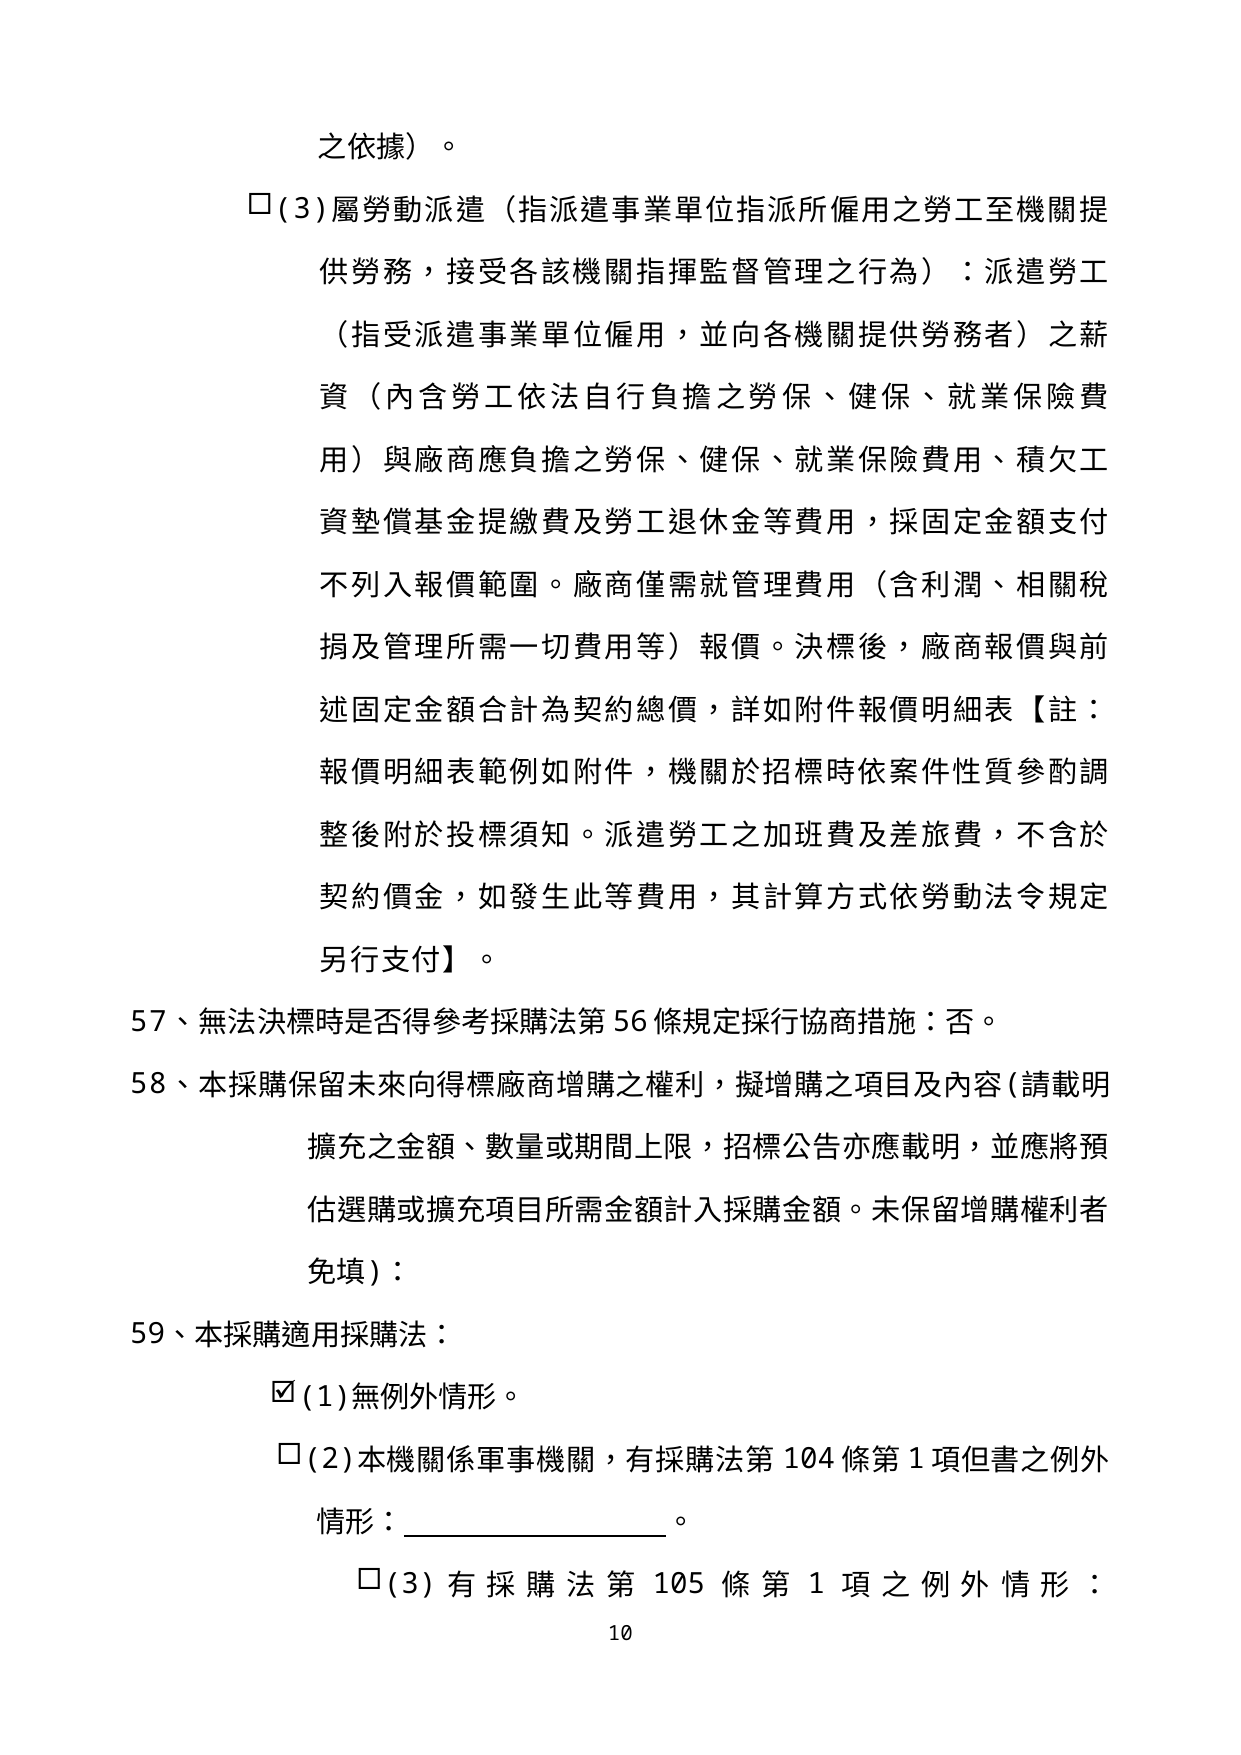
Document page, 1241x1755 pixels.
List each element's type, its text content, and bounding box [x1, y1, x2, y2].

text (3)有採購法第105條第1項之例外情形： [130, 1541, 1110, 1603]
text (2)本機關係軍事機關，有採購法第104條第1項但書之例外情形： 。 [130, 1416, 1110, 1541]
text (3)屬勞動派遣（指派遣事業單位指派所僱用之勞工至機關提供勞務，接受各該機關指揮監督管理之行為）：派遣勞工（指受派遣事業單位僱用，並向各機關提供勞務者）之薪資（內含勞工依法自行負擔之勞保、健保、就業保險費用）與廠商應負擔之勞保、健保、就業保險費用、積欠工資墊償基金提繳費及勞工退休金等費用，採固定金額支付，不列入報價範圍。廠商僅需就管理費用（含利潤、相關稅捐及管理所需一切費用等）報價。決標後，廠商報價與前述固定金額合計為契約總價，詳如附件報價明細表【註：報價明細表範例如附件，機關於招標時依案件性質參酌調整後附於投標須知。派遣勞工之加班費及差旅費，不含於契約價金，如發生此等費用，其計算方式依勞動法令規定另行支付】。 [247, 166, 1110, 978]
list 本採購適用採購法： [130, 1291, 1110, 1353]
text (1)無例外情形。 [130, 1353, 1110, 1416]
list 本採購保留未來向得標廠商增購之權利，擬增購之項目及內容(請載明擴充之金額、數量或期間上限，招標公告亦應載明，並應將預估選購或擴充項目所需金額計入採購金額。未保留增購權利者免填)： [130, 1041, 1110, 1291]
text 之依據）。 [280, 103, 1110, 166]
list 無法決標時是否得參考採購法第56條規定採行協商措施：否。 [130, 978, 1110, 1041]
